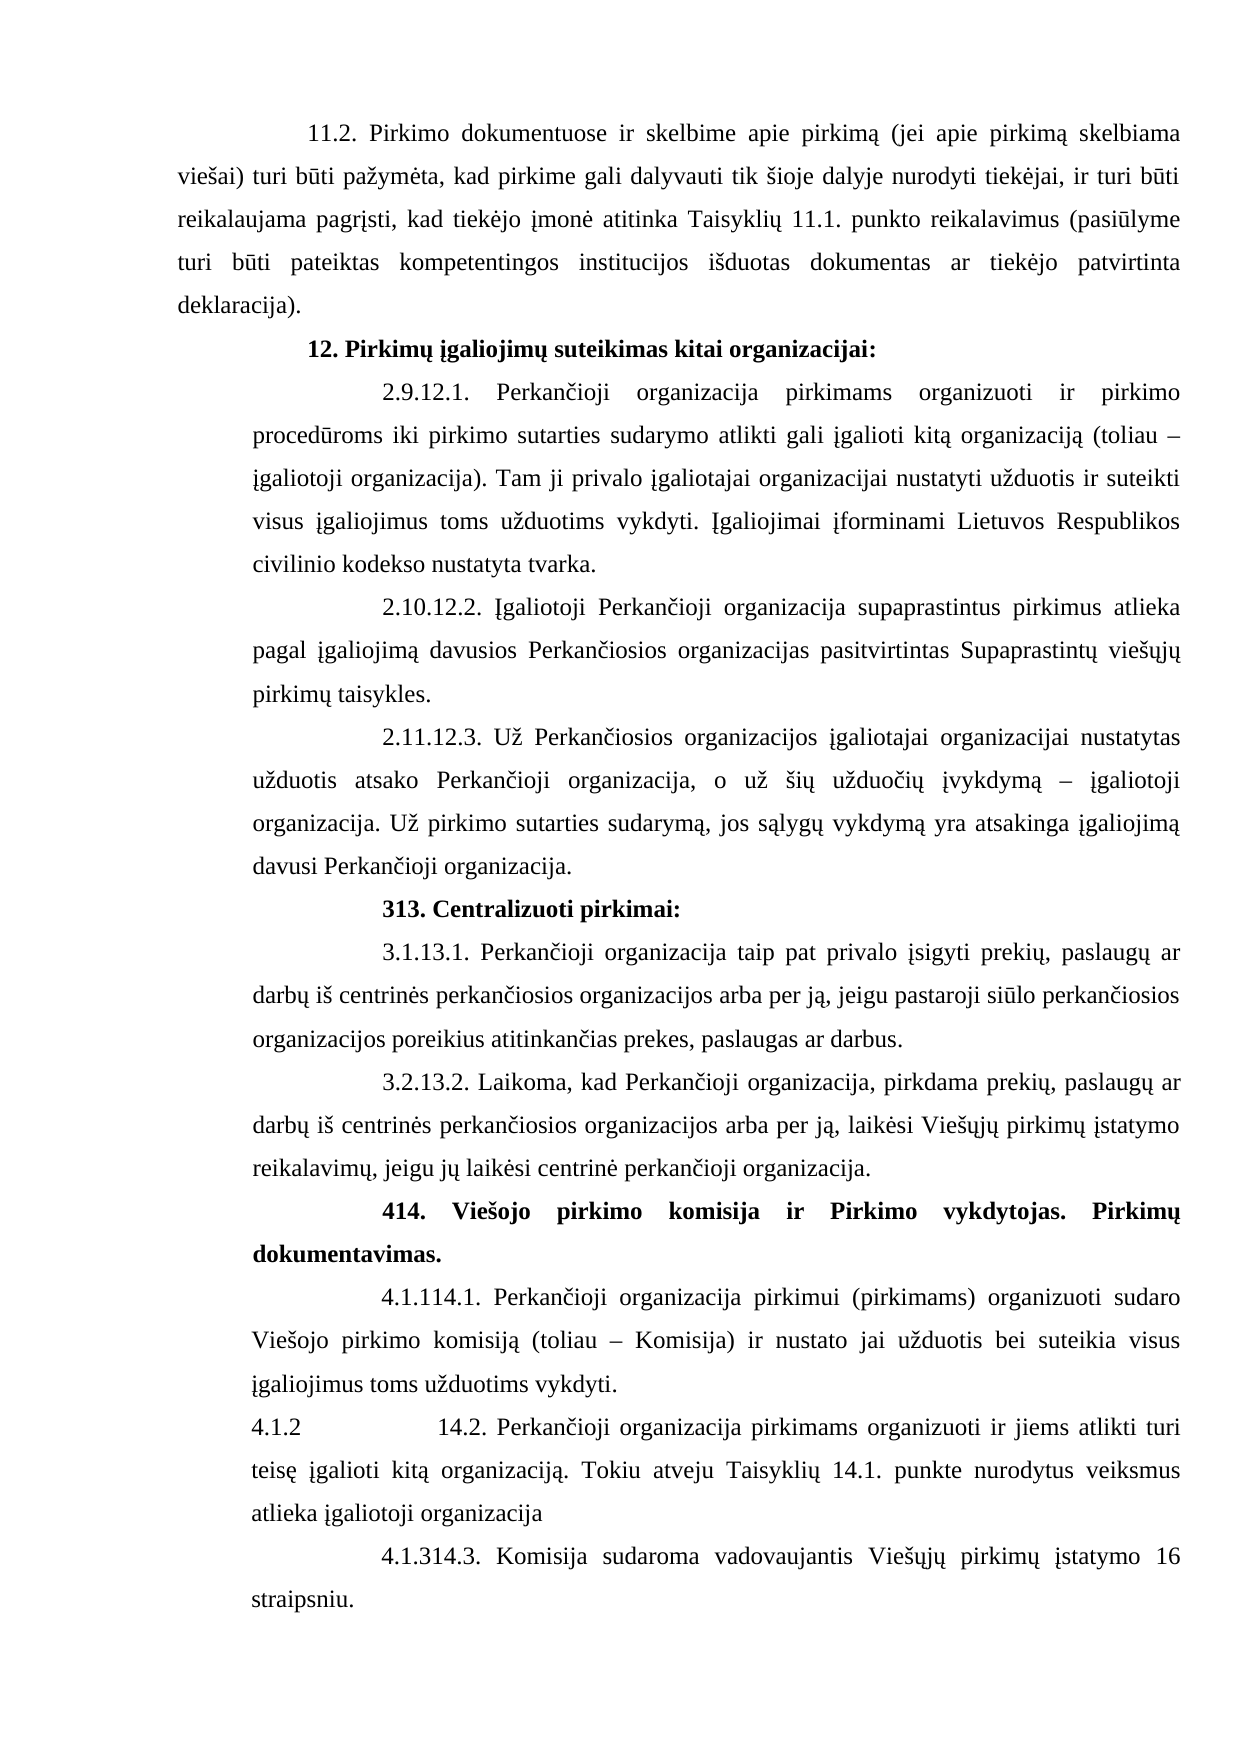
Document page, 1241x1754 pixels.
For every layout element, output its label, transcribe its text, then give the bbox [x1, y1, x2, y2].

subtitle 14.1. Perkančioji organizacija pirkimui (pirkimams) organizuoti sudaro Viešojo pirkimo komisiją (toliau – Komisija) ir nustato jai užduotis bei suteikia visus įgaliojimus toms užduotims vykdyti. [177, 1282, 1181, 1397]
subtitle 13.1. Perkančioji organizacija taip pat privalo įsigyti prekių, paslaugų ar darbų iš centrinės perkančiosios organizacijos arba per ją, jeigu pastaroji siūlo perkančiosios organizacijos poreikius atitinkančias prekes, paslaugas ar darbus. [177, 937, 1181, 1052]
subtitle 14. Viešojo pirkimo komisija ir Pirkimo vykdytojas. Pirkimų dokumentavimas. [177, 1196, 1181, 1268]
subtitle 12.2. Įgaliotoji Perkančioji organizacija supaprastintus pirkimus atlieka pagal įgaliojimą davusios Perkančiosios organizacijas pasitvirtintas Supaprastintų viešųjų pirkimų taisykles. [177, 592, 1181, 707]
subtitle 14.3. Komisija sudaroma vadovaujantis Viešųjų pirkimų įstatymo 16 straipsniu. [177, 1541, 1181, 1613]
subtitle 14.2. Perkančioji organizacija pirkimams organizuoti ir jiems atlikti turi teisę įgalioti kitą organizaciją. Tokiu atveju Taisyklių 14.1. punkte nurodytus veiksmus atlieka įgaliotoji organizacija [177, 1412, 1181, 1527]
subtitle 12.1. Perkančioji organizacija pirkimams organizuoti ir pirkimo procedūroms iki pirkimo sutarties sudarymo atlikti gali įgalioti kitą organizaciją (toliau – įgaliotoji organizacija). Tam ji privalo įgaliotajai organizacijai nustatyti užduotis ir suteikti visus įgaliojimus toms užduotims vykdyti. Įgaliojimai įforminami Lietuvos Respublikos civilinio kodekso nustatyta tvarka. [177, 377, 1181, 578]
text 12. Pirkimų įgaliojimų suteikimas kitai organizacijai: [177, 334, 1181, 362]
subtitle 13. Centralizuoti pirkimai: [177, 894, 1181, 923]
text 11.2. Pirkimo dokumentuose ir skelbime apie pirkimą (jei apie pirkimą skelbiama viešai) turi būti pažymėta, kad pirkime gali dalyvauti tik šioje dalyje nurodyti tiekėjai, ir turi būti reikalaujama pagrįsti, kad tiekėjo įmonė atitinka Taisyklių 11.1. punkto reikalavimus (pasiūlyme turi būti pateiktas kompetentingos institucijos išduotas dokumentas ar tiekėjo patvirtinta deklaracija). [177, 118, 1181, 319]
subtitle 12.3. Už Perkančiosios organizacijos įgaliotajai organizacijai nustatytas užduotis atsako Perkančioji organizacija, o už šių užduočių įvykdymą – įgaliotoji organizacija. Už pirkimo sutarties sudarymą, jos sąlygų vykdymą yra atsakinga įgaliojimą davusi Perkančioji organizacija. [177, 722, 1181, 880]
subtitle 13.2. Laikoma, kad Perkančioji organizacija, pirkdama prekių, paslaugų ar darbų iš centrinės perkančiosios organizacijos arba per ją, laikėsi Viešųjų pirkimų įstatymo reikalavimų, jeigu jų laikėsi centrinė perkančioji organizacija. [177, 1067, 1181, 1182]
